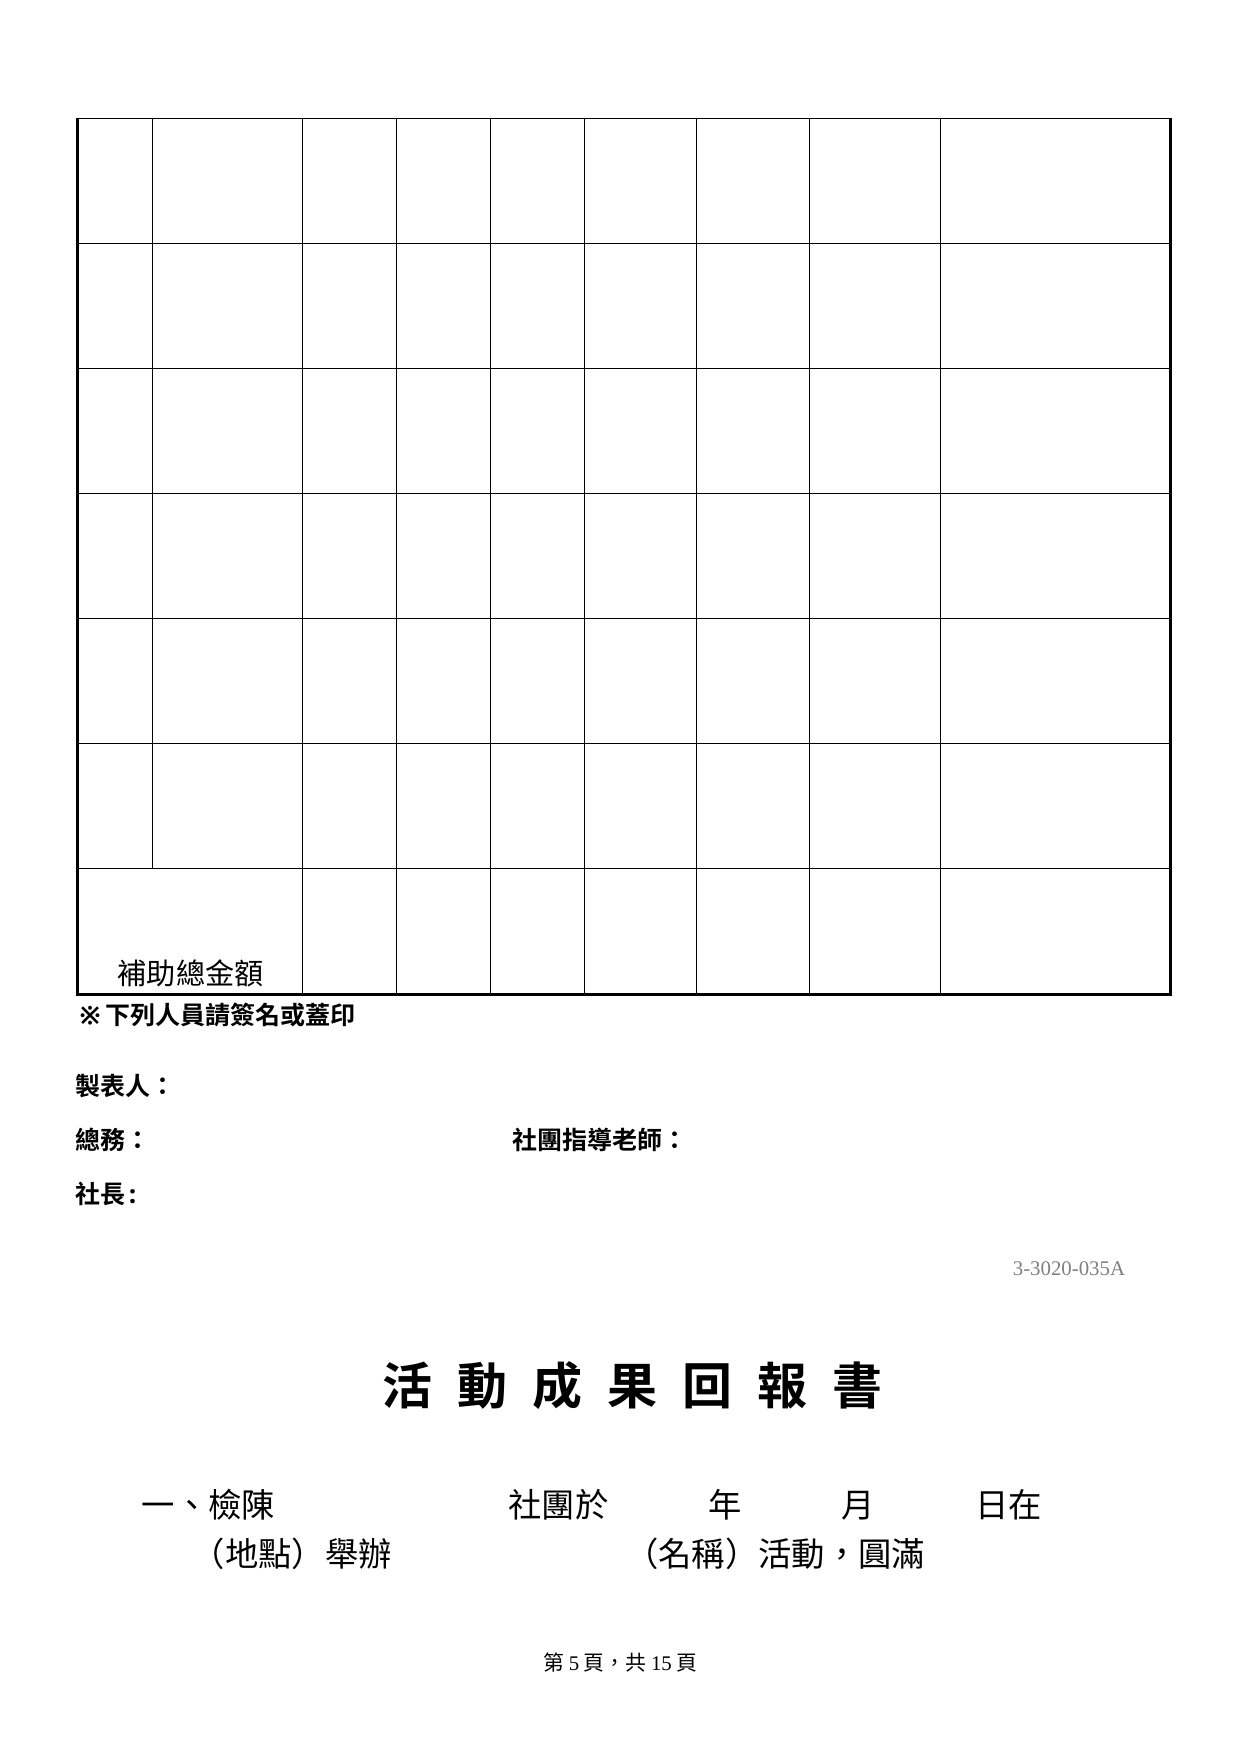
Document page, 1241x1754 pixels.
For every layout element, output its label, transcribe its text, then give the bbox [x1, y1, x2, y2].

table_cell 補助總金額 [79, 869, 302, 993]
table_cell [941, 744, 1169, 868]
table_cell [941, 244, 1169, 368]
table_cell [941, 494, 1169, 618]
table_cell [397, 744, 490, 868]
table_cell [810, 744, 940, 868]
table_cell [303, 869, 396, 993]
table_cell [153, 119, 302, 243]
table_cell [397, 869, 490, 993]
table_cell [941, 369, 1169, 493]
table_cell [941, 869, 1169, 993]
table_cell [697, 244, 809, 368]
table_cell [697, 494, 809, 618]
table_cell [810, 869, 940, 993]
table_cell [491, 369, 584, 493]
text 一、檢陳 社團於 年 月 日在 [75, 1479, 1165, 1527]
table_cell [810, 244, 940, 368]
table_cell [585, 619, 696, 743]
table_cell [153, 244, 302, 368]
table_cell [585, 494, 696, 618]
text ※下列人員請簽名或蓋印 [75, 996, 1165, 1032]
table_cell [303, 619, 396, 743]
table_cell [153, 369, 302, 493]
table_cell [585, 744, 696, 868]
table_cell [697, 744, 809, 868]
table_cell [491, 494, 584, 618]
text 總務： 社團指導老師： [75, 1120, 1165, 1157]
table_cell [153, 619, 302, 743]
table_cell [585, 869, 696, 993]
text （地點）舉辦 （名稱）活動，圓滿 [125, 1527, 1165, 1576]
table_cell [941, 619, 1169, 743]
table_cell [303, 369, 396, 493]
table_cell [491, 744, 584, 868]
table_cell [585, 244, 696, 368]
table_cell [491, 244, 584, 368]
table_cell [303, 744, 396, 868]
table_cell [79, 744, 152, 868]
text 活 動 成 果 回 報 書 [75, 1354, 1165, 1417]
table_cell [303, 244, 396, 368]
table_cell [303, 119, 396, 243]
table_cell [585, 119, 696, 243]
table_cell [303, 494, 396, 618]
table_cell [79, 119, 152, 243]
table_cell [697, 869, 809, 993]
text 3-3020-035A [1009, 1256, 1129, 1278]
table_cell [397, 119, 490, 243]
text [994, 1248, 1144, 1286]
table_cell [153, 494, 302, 618]
table_cell [397, 369, 490, 493]
table_cell [491, 869, 584, 993]
table_cell [79, 619, 152, 743]
table_cell [397, 619, 490, 743]
table_cell [79, 244, 152, 368]
table_cell [491, 619, 584, 743]
table_cell [697, 369, 809, 493]
table_cell [397, 494, 490, 618]
table_cell [79, 369, 152, 493]
table_cell [810, 119, 940, 243]
table_cell [153, 744, 302, 868]
table_cell [810, 369, 940, 493]
table_cell [491, 119, 584, 243]
text 製表人： [75, 1066, 1165, 1102]
table_cell [585, 369, 696, 493]
table_cell [79, 494, 152, 618]
text 社長: [75, 1175, 1165, 1211]
table_cell [697, 119, 809, 243]
table_cell [810, 494, 940, 618]
table_cell [941, 119, 1169, 243]
table_cell [397, 244, 490, 368]
table_cell [697, 619, 809, 743]
table_cell [810, 619, 940, 743]
